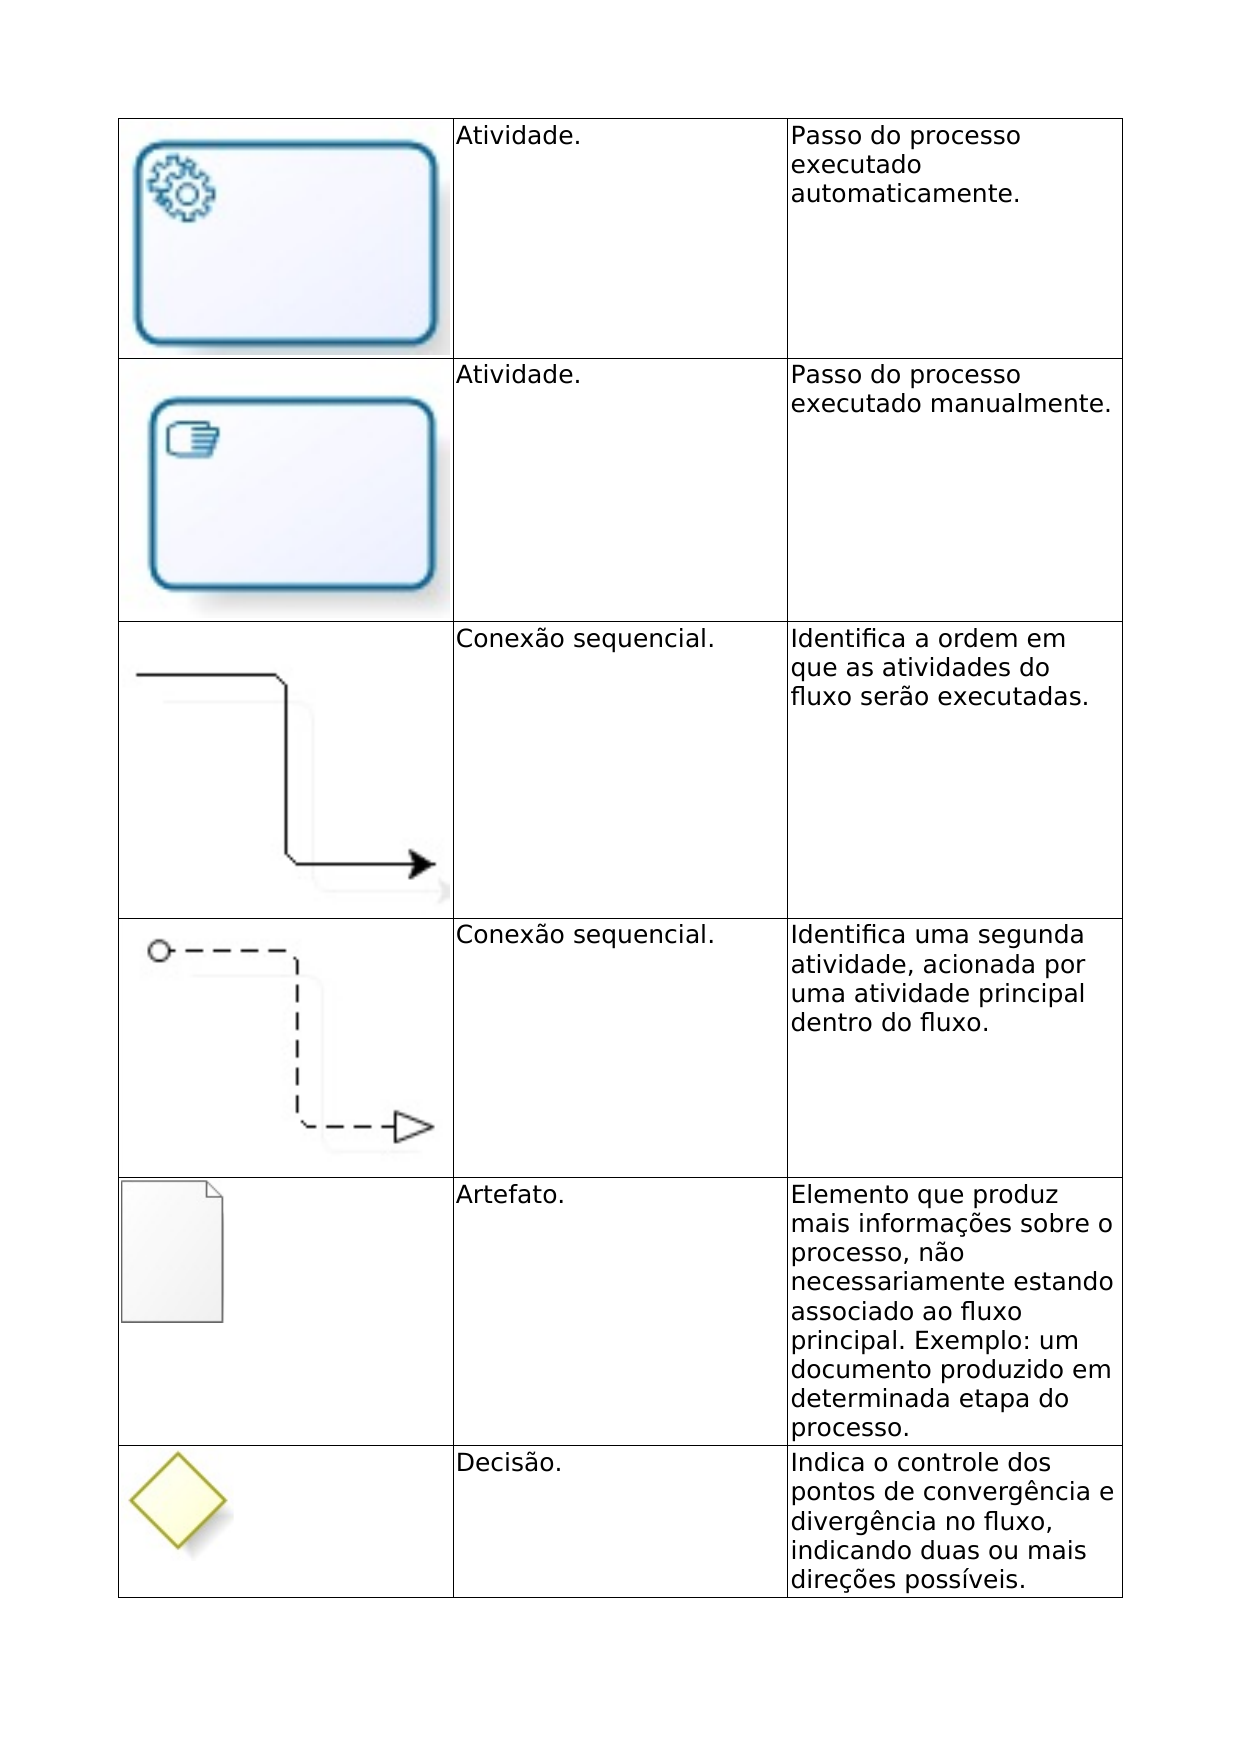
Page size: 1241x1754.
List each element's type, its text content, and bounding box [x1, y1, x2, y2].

table_cell [119, 622, 453, 918]
table_cell Passo do processo executado automaticamente. [788, 119, 1122, 357]
table_cell Identifica a ordem em que as atividades do fluxo serão executadas. [788, 622, 1122, 918]
picture [121, 920, 450, 1174]
table_cell Indica o controle dos pontos de convergência e divergência no fluxo, indicando duas ou mais direções possíveis. [788, 1446, 1122, 1597]
picture [121, 360, 450, 618]
picture [121, 623, 450, 915]
table_cell [119, 1446, 453, 1597]
table_cell [119, 919, 453, 1177]
table_cell Atividade. [454, 359, 787, 621]
table_cell Conexão sequencial. [454, 622, 787, 918]
table_cell [119, 119, 453, 357]
table_cell Atividade. [454, 119, 787, 357]
table_cell Identifica uma segunda atividade, acionada por uma atividade principal dentro do fluxo. [788, 919, 1122, 1177]
picture [121, 121, 450, 355]
table_cell [119, 359, 453, 621]
table_cell [119, 1178, 453, 1445]
table_cell Decisão. [454, 1446, 787, 1597]
table_cell Conexão sequencial. [454, 919, 787, 1177]
table_cell Elemento que produz mais informações sobre o processo, não necessariamente estando associado ao fluxo principal. Exemplo: um documento produzido em determinada etapa do processo. [788, 1178, 1122, 1445]
picture [121, 1448, 234, 1561]
picture [121, 1180, 225, 1323]
table_cell Passo do processo executado manualmente. [788, 359, 1122, 621]
table_cell Artefato. [454, 1178, 787, 1445]
